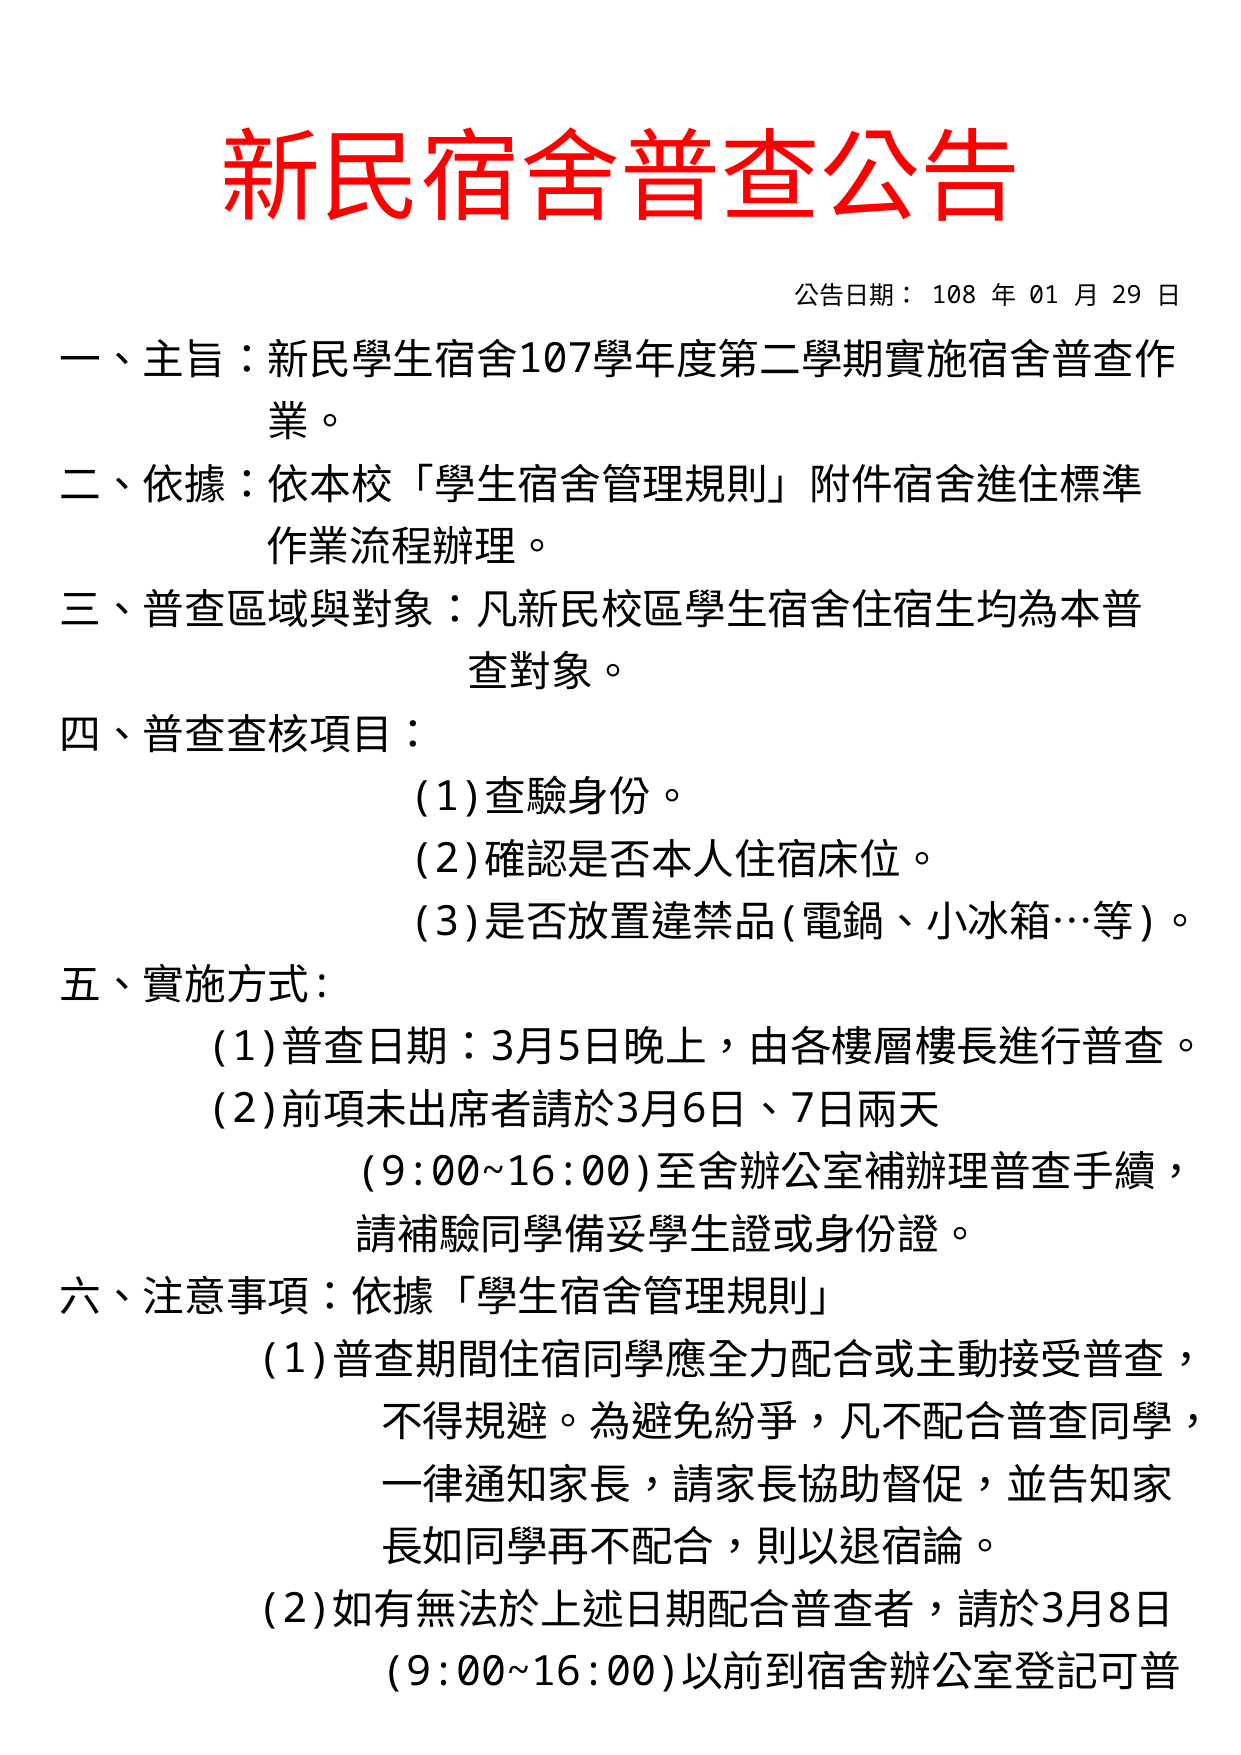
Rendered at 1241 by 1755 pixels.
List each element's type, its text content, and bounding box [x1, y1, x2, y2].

text (3)是否放置違禁品(電鍋、小冰箱…等)。 [284, 877, 1181, 939]
text (2)確認是否本人住宿床位。 [284, 814, 1181, 877]
list 普查日期：3月5日晚上，由各樓層樓長進行普查。 [207, 1002, 1181, 1064]
text 作業流程辦理。 [72, 502, 1181, 564]
text 查對象。 [72, 627, 1181, 689]
text 二、依據：依本校「學生宿舍管理規則」附件宿舍進住標準 [59, 439, 1181, 502]
text 一、主旨：新民學生宿舍107學年度第二學期實施宿舍普查作 [59, 314, 1181, 377]
text 新民宿舍普查公告 [59, 64, 1181, 252]
list 普查期間住宿同學應全力配合或主動接受普查，不得規避。為避免紛爭，凡不配合普查同學，一律通知家長，請家長協助督促，並告知家長如同學再不配合，則以退宿論。 [257, 1314, 1181, 1564]
text 公告日期： 108 年 01 月 29 日 [59, 252, 1181, 314]
text 六、注意事項：依據「學生宿舍管理規則」 [59, 1252, 1181, 1314]
list 前項未出席者請於3月6日、7日兩天(9:00~16:00)至舍辦公室補辦理普查手續，請補驗同學備妥學生證或身份證。 [207, 1064, 1181, 1252]
text 五、實施方式: [59, 939, 1181, 1002]
list 如有無法於上述日期配合普查者，請於3月8日(9:00~16:00)以前到宿舍辦公室登記可普 [257, 1564, 1181, 1689]
text 業。 [59, 377, 1181, 439]
text (1)查驗身份。 [284, 752, 1181, 814]
text 三、普查區域與對象：凡新民校區學生宿舍住宿生均為本普 [59, 564, 1181, 627]
text 四、普查查核項目： [59, 689, 1181, 752]
